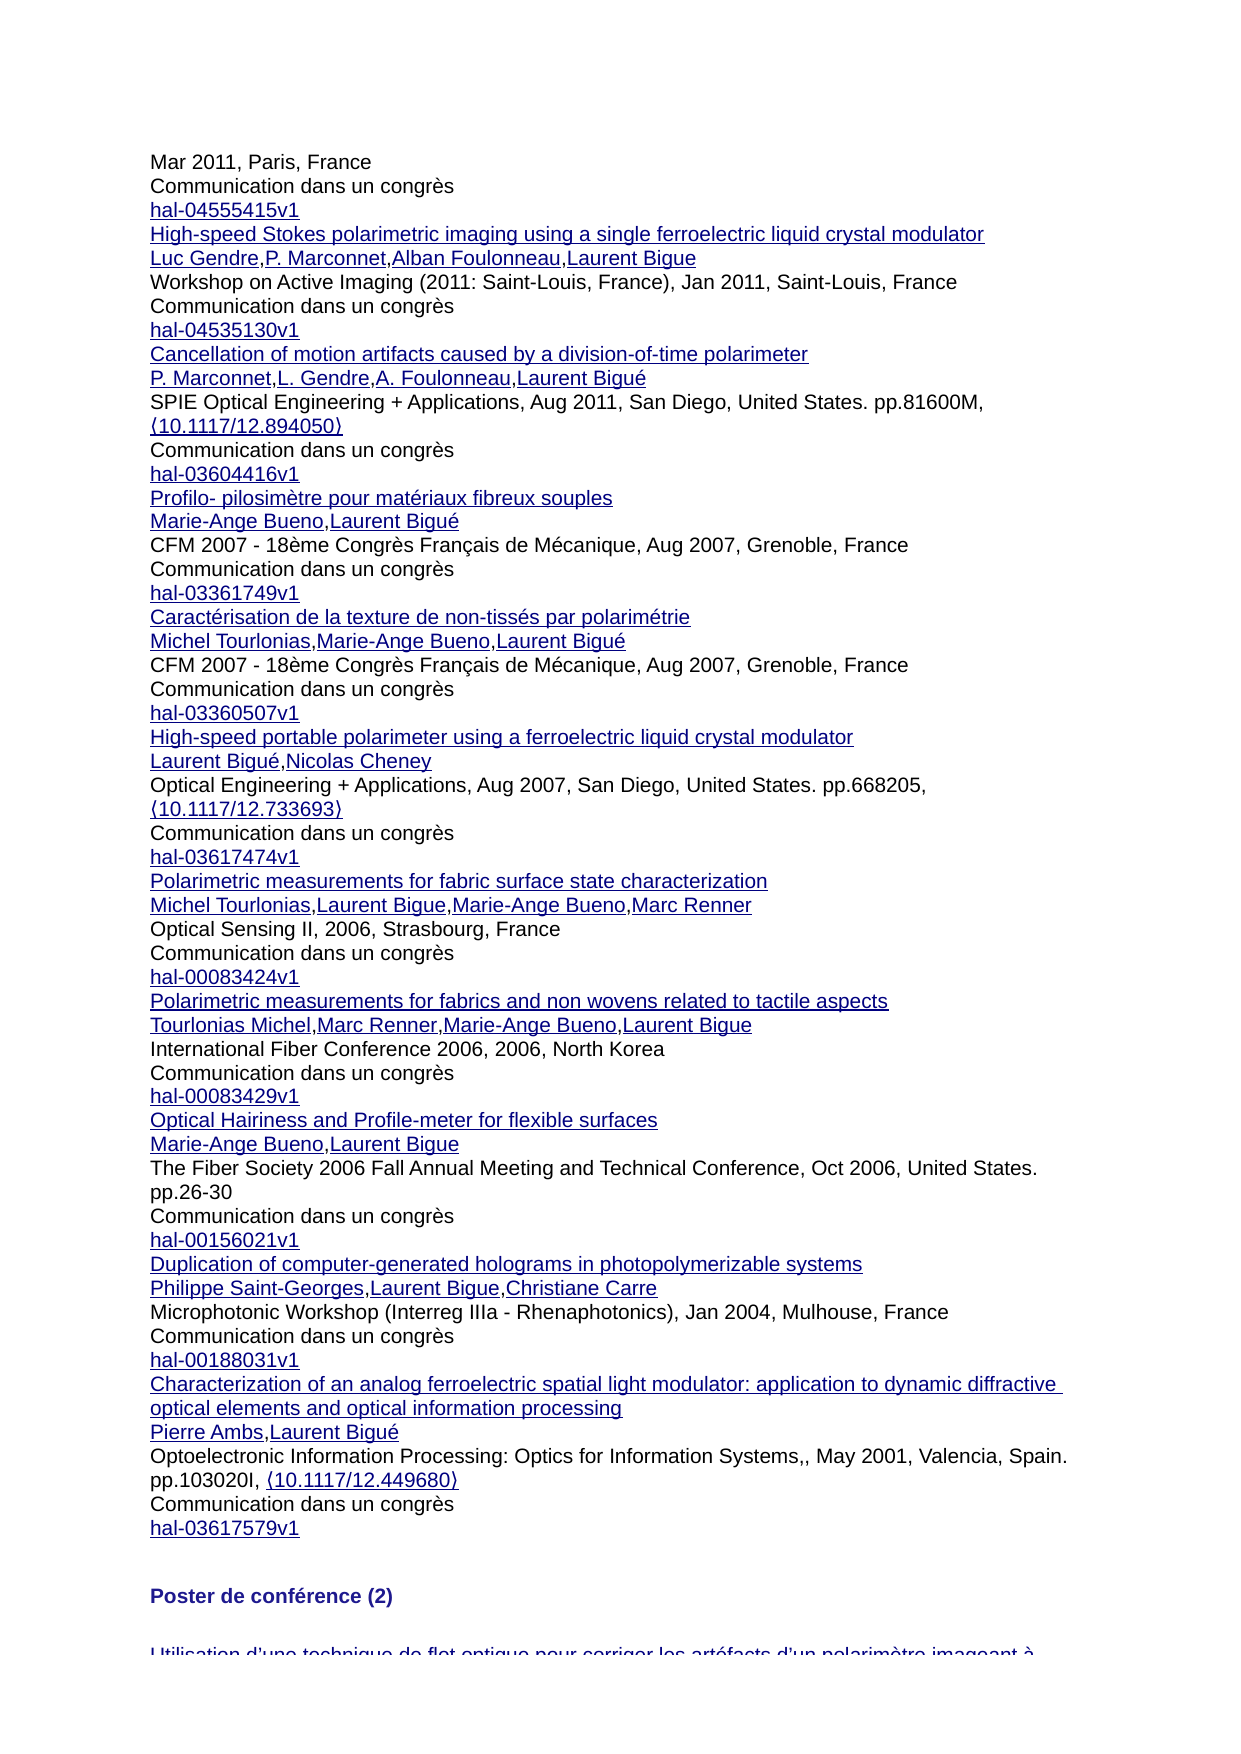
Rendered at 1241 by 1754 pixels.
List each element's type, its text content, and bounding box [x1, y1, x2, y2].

table_cell High-speed Stokes polarimetric imaging using a single ferroelectric liquid crystal modulator Luc Gendre,P. Marconnet,Alban Foulonneau,Laurent Bigue Workshop on Active Imaging (2011: Saint-Louis, France), Jan 2011, Saint-Louis, France Communication dans un congrès hal-04535130v1 [150, 222, 1090, 342]
table_cell Polarimetric measurements for fabric surface state characterization Michel Tourlonias,Laurent Bigue,Marie-Ange Bueno,Marc Renner Optical Sensing II, 2006, Strasbourg, France Communication dans un congrès hal-00083424v1 [150, 869, 1090, 988]
subtitle Poster de conférence (2) [150, 1584, 1090, 1608]
table_header Utilisation d’une technique de flot optique pour corriger les artéfacts d’un polarimètre imageant à division temporelle Pierre Marconnnet,Alban Foulonneau,Laurent Bigue 23ème Colloque GRETSI (2011-09-05, 2011-09-08: Bordeaux, France), Sep 2011, Bordeaux, France. 2011 Poster de conférence hal-04553277v1 [150, 1643, 1090, 1655]
table_cell Profilo- pilosimètre pour matériaux fibreux souples Marie-Ange Bueno,Laurent Bigué CFM 2007 - 18ème Congrès Français de Mécanique, Aug 2007, Grenoble, France Communication dans un congrès hal-03361749v1 [150, 485, 1090, 605]
table_cell Caractérisation de la texture de non-tissés par polarimétrie Michel Tourlonias,Marie-Ange Bueno,Laurent Bigué CFM 2007 - 18ème Congrès Français de Mécanique, Aug 2007, Grenoble, France Communication dans un congrès hal-03360507v1 [150, 605, 1090, 725]
table_cell Characterization of an analog ferroelectric spatial light modulator: application to dynamic diffractive optical elements and optical information processing Pierre Ambs,Laurent Bigué Optoelectronic Information Processing: Optics for Information Systems,, May 2001, Valencia, Spain. pp.103020I, ⟨10.1117/12.449680⟩ Communication dans un congrès hal-03617579v1 [150, 1372, 1090, 1539]
table_cell Optical Hairiness and Profile-meter for flexible surfaces Marie-Ange Bueno,Laurent Bigue The Fiber Society 2006 Fall Annual Meeting and Technical Conference, Oct 2006, United States. pp.26-30 Communication dans un congrès hal-00156021v1 [150, 1108, 1090, 1252]
table_cell High-speed portable polarimeter using a ferroelectric liquid crystal modulator Laurent Bigué,Nicolas Cheney Optical Engineering + Applications, Aug 2007, San Diego, United States. pp.668205, ⟨10.1117/12.733693⟩ Communication dans un congrès hal-03617474v1 [150, 725, 1090, 869]
table_cell Cancellation of motion artifacts caused by a division-of-time polarimeter P. Marconnet,L. Gendre,A. Foulonneau,Laurent Bigué SPIE Optical Engineering + Applications, Aug 2011, San Diego, United States. pp.81600M, ⟨10.1117/12.894050⟩ Communication dans un congrès hal-03604416v1 [150, 342, 1090, 485]
table_cell Polarimetric measurements for fabrics and non wovens related to tactile aspects Tourlonias Michel,Marc Renner,Marie-Ange Bueno,Laurent Bigue International Fiber Conference 2006, 2006, North Korea Communication dans un congrès hal-00083429v1 [150, 989, 1090, 1108]
table_cell Post-traitement d'images polarimétriques pour supprimer les artefacts dus au mouvement P. Marconnet,Luc Gendre,Alban Foulonneau,Laurent Bigue 6èmes Journées « Imagerie Optique Non-Conventionelle » SFO, ESPCI (2011-03: Paris, France), Mar 2011, Paris, France Communication dans un congrès hal-04555415v1 [150, 150, 1090, 222]
table_cell Duplication of computer-generated holograms in photopolymerizable systems Philippe Saint-Georges,Laurent Bigue,Christiane Carre Microphotonic Workshop (Interreg IIIa - Rhenaphotonics), Jan 2004, Mulhouse, France Communication dans un congrès hal-00188031v1 [150, 1252, 1090, 1372]
